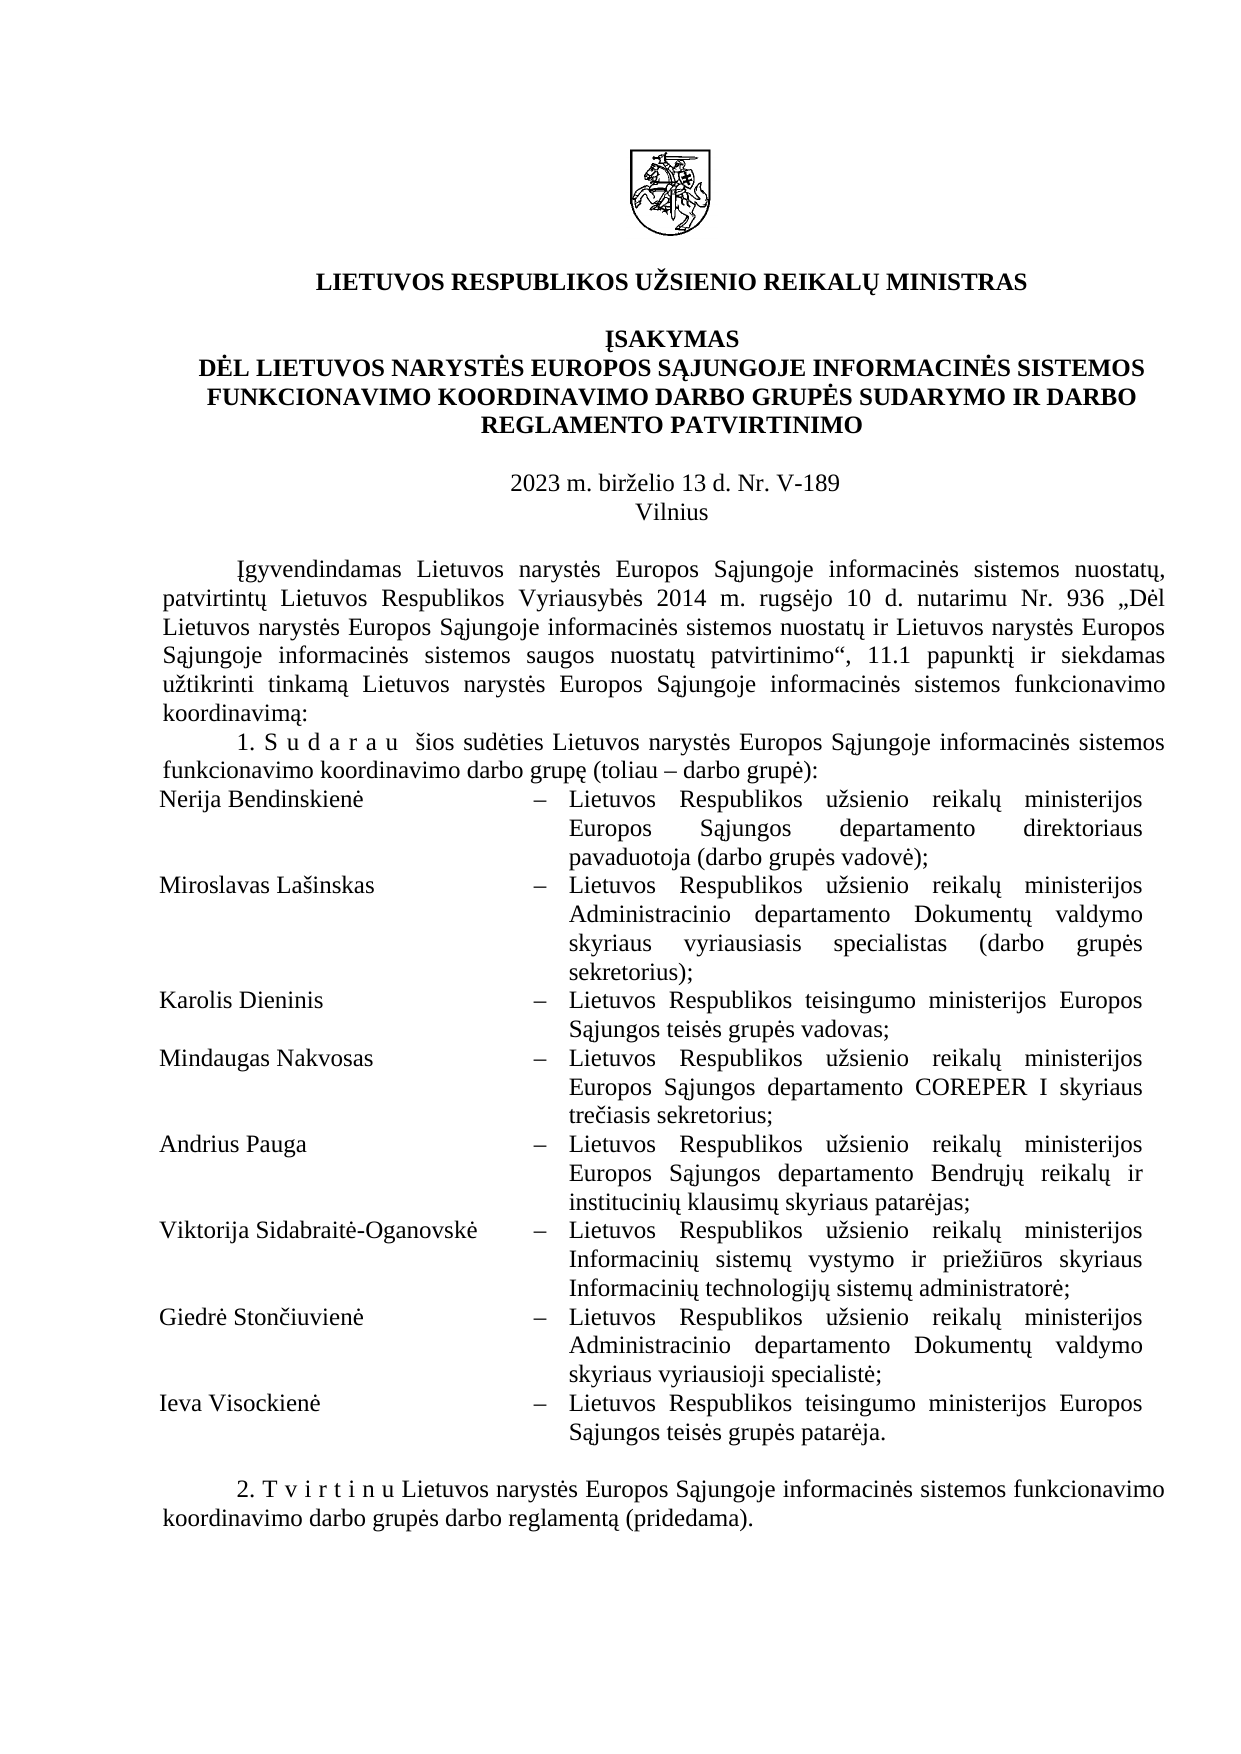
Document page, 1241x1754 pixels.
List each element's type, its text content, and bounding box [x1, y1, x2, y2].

table_cell Mindaugas Nakvosas [148, 1043, 522, 1129]
table_cell – [522, 1302, 557, 1388]
table_cell Lietuvos Respublikos užsienio reikalų ministerijos Europos Sąjungos departamento Bendrųjų reikalų ir institucinių klausimų skyriaus patarėjas; [557, 1129, 1157, 1216]
table_cell Lietuvos Respublikos užsienio reikalų ministerijos Europos Sąjungos departamento COREPER I skyriaus trečiasis sekretorius; [557, 1043, 1157, 1129]
text Dėl LIETUVOS NARYSTĖS EUROPOS SĄJUNGOJE INFORMACINĖS SISTEMOS FUNKCIONAVIMO KOORDINAVIMO DARBO GRUPĖS SUDARYMO IR DARBO REGLAMENTO PATVIRTINIMO [162, 353, 1181, 439]
table_header Nerija Bendinskienė [148, 784, 522, 871]
text Vilnius [162, 497, 1181, 526]
text LIETUVOS RESPUBLIKOS UŽSIENIO REIKALŲ MINISTRAS [162, 267, 1181, 296]
table_cell – [522, 1043, 557, 1129]
table_cell Lietuvos Respublikos teisingumo ministerijos Europos Sąjungos teisės grupės patarėja. [557, 1388, 1157, 1446]
table_cell Viktorija Sidabraitė-Oganovskė [148, 1216, 522, 1302]
text 1. S u d a r a u šios sudėties Lietuvos narystės Europos Sąjungoje informacinės sistemos funkcionavimo koordinavimo darbo grupę (toliau – darbo grupė): [162, 727, 1167, 784]
table_cell Andrius Pauga [148, 1129, 522, 1216]
text 2. T v i r t i n u Lietuvos narystės Europos Sąjungoje informacinės sistemos funkcionavimo koordinavimo darbo grupės darbo reglamentą (pridedama). [162, 1474, 1167, 1532]
table_cell Lietuvos Respublikos užsienio reikalų ministerijos Administracinio departamento Dokumentų valdymo skyriaus vyriausioji specialistė; [557, 1302, 1157, 1388]
table_cell Ieva Visockienė [148, 1388, 522, 1446]
table_cell – [522, 1388, 557, 1446]
table_cell – [522, 1129, 557, 1216]
table_cell – [522, 986, 557, 1043]
table_cell Karolis Dieninis [148, 986, 522, 1043]
table_cell – [522, 871, 557, 986]
table_cell Lietuvos Respublikos užsienio reikalų ministerijos Administracinio departamento Dokumentų valdymo skyriaus vyriausiasis specialistas (darbo grupės sekretorius); [557, 871, 1157, 986]
table_cell Lietuvos Respublikos užsienio reikalų ministerijos Informacinių sistemų vystymo ir priežiūros skyriaus Informacinių technologijų sistemų administratorė; [557, 1216, 1157, 1302]
text ĮSAKYMAS [162, 324, 1181, 353]
table_header – [522, 784, 557, 871]
text Įgyvendindamas Lietuvos narystės Europos Sąjungoje informacinės sistemos nuostatų, patvirtintų Lietuvos Respublikos Vyriausybės 2014 m. rugsėjo 10 d. nutarimu Nr. 936 „Dėl Lietuvos narystės Europos Sąjungoje informacinės sistemos nuostatų ir Lietuvos narystės Europos Sąjungoje informacinės sistemos saugos nuostatų patvirtinimo“, 11.1 papunktį ir siekdamas užtikrinti tinkamą Lietuvos narystės Europos Sąjungoje informacinės sistemos funkcionavimo koordinavimą: [162, 554, 1167, 727]
table_cell – [522, 1216, 557, 1302]
table_cell Lietuvos Respublikos teisingumo ministerijos Europos Sąjungos teisės grupės vadovas; [557, 986, 1157, 1043]
table_cell Giedrė Stončiuvienė [148, 1302, 522, 1388]
table_header Lietuvos Respublikos užsienio reikalų ministerijos Europos Sąjungos departamento direktoriaus pavaduotoja (darbo grupės vadovė); [557, 784, 1157, 871]
text 2023 m. birželio 13 d. Nr. V-189 [162, 468, 1181, 497]
table_cell Miroslavas Lašinskas [148, 871, 522, 986]
